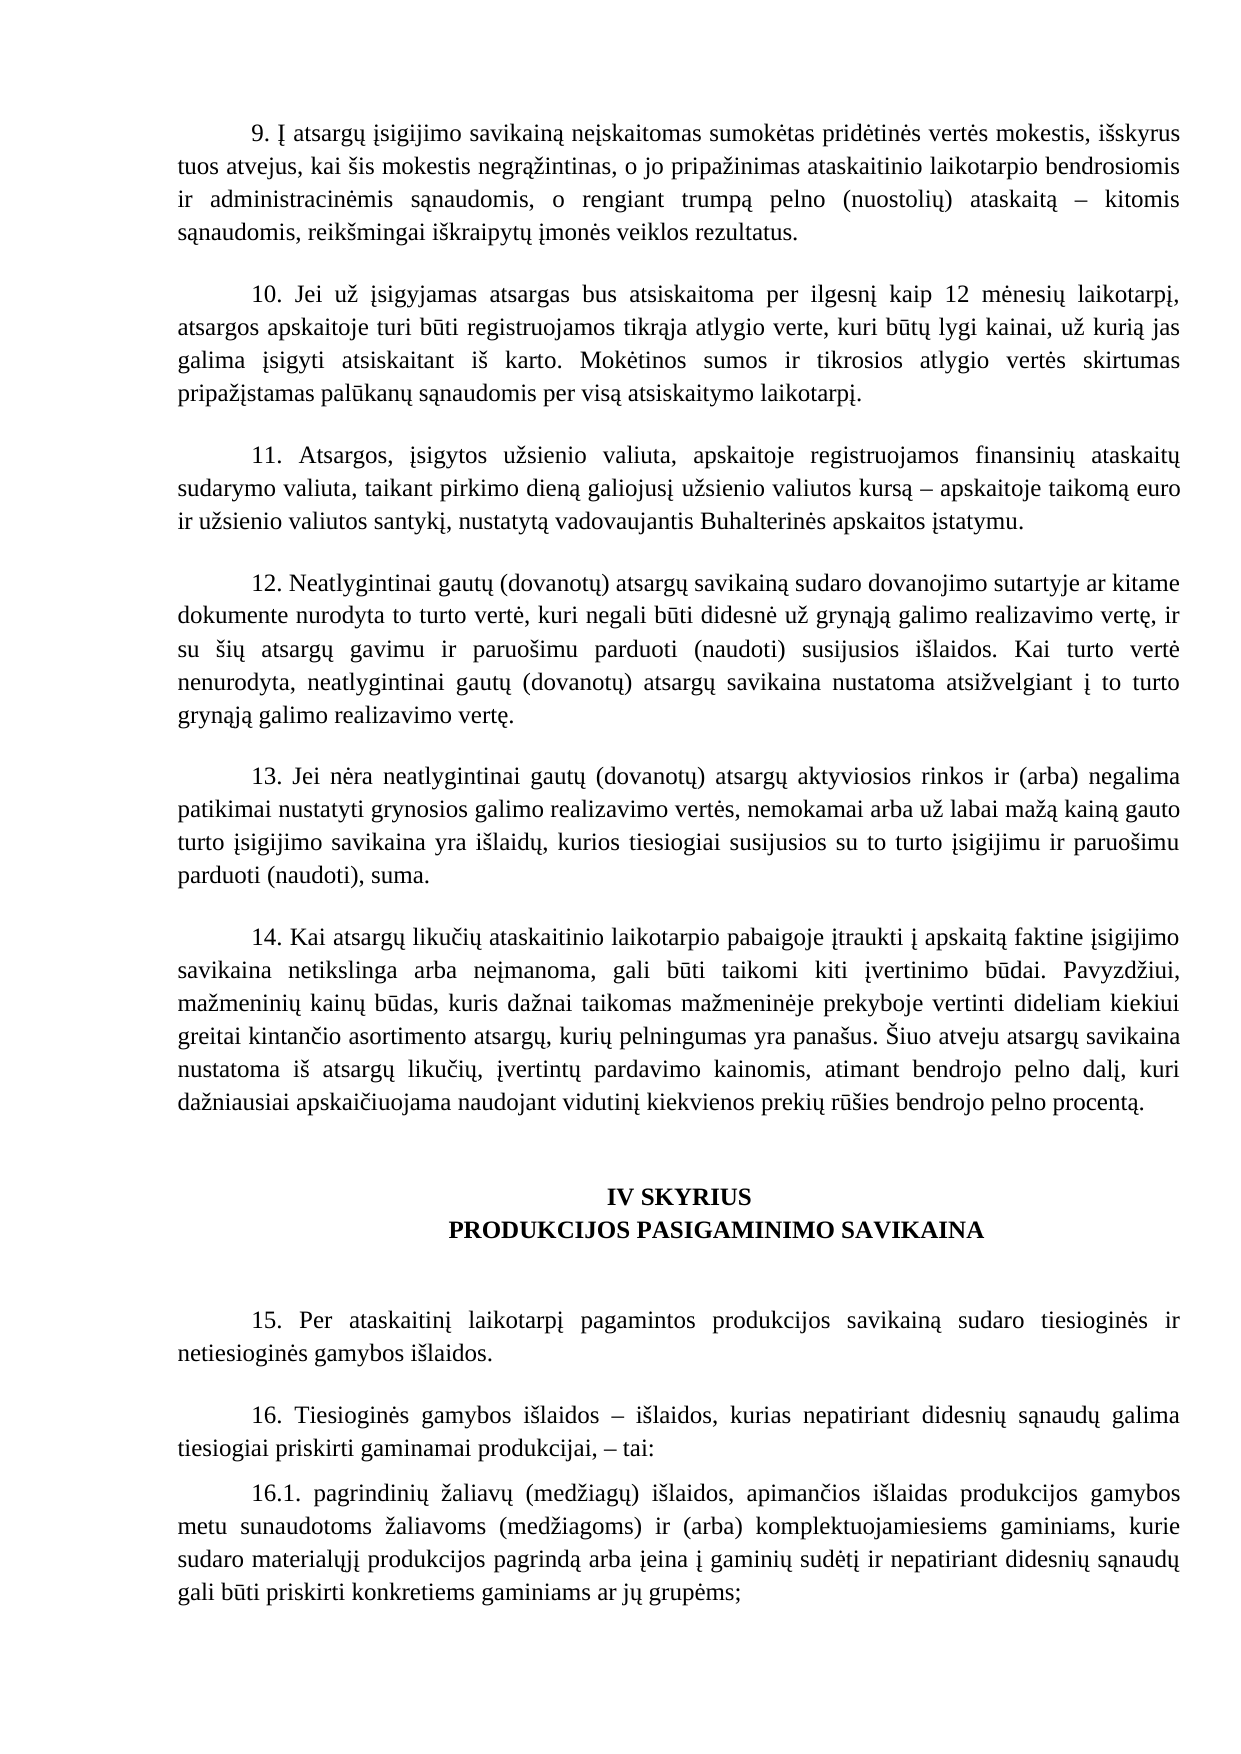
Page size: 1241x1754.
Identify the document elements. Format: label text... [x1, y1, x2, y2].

text 12. Neatlygintinai gautų (dovanotų) atsargų savikainą sudaro dovanojimo sutartyje ar kitame dokumente nurodyta to turto vertė, kuri negali būti didesnė už grynąją galimo realizavimo vertę, ir su šių atsargų gavimu ir paruošimu parduoti (naudoti) susijusios išlaidos. Kai turto vertė nenurodyta, neatlygintinai gautų (dovanotų) atsargų savikaina nustatoma atsižvelgiant į to turto grynąją galimo realizavimo vertę. [177, 568, 1181, 728]
text 13. Jei nėra neatlygintinai gautų (dovanotų) atsargų aktyviosios rinkos ir (arba) negalima patikimai nustatyti grynosios galimo realizavimo vertės, nemokamai arba už labai mažą kainą gauto turto įsigijimo savikaina yra išlaidų, kurios tiesiogiai susijusios su to turto įsigijimu ir paruošimu parduoti (naudoti), suma. [177, 761, 1181, 889]
text PRODUKCIJOS PASIGAMINIMO SAVIKAINA [252, 1215, 1181, 1244]
text 16.1. pagrindinių žaliavų (medžiagų) išlaidos, apimančios išlaidas produkcijos gamybos metu sunaudotoms žaliavoms (medžiagoms) ir (arba) komplektuojamiesiems gaminiams, kurie sudaro materialųjį produkcijos pagrindą arba įeina į gaminių sudėtį ir nepatiriant didesnių sąnaudų gali būti priskirti konkretiems gaminiams ar jų grupėms; [177, 1478, 1181, 1606]
text 14. Kai atsargų likučių ataskaitinio laikotarpio pabaigoje įtraukti į apskaitą faktine įsigijimo savikaina netikslinga arba neįmanoma, gali būti taikomi kiti įvertinimo būdai. Pavyzdžiui, mažmeninių kainų būdas, kuris dažnai taikomas mažmeninėje prekyboje vertinti dideliam kiekiui greitai kintančio asortimento atsargų, kurių pelningumas yra panašus. Šiuo atveju atsargų savikaina nustatoma iš atsargų likučių, įvertintų pardavimo kainomis, atimant bendrojo pelno dalį, kuri dažniausiai apskaičiuojama naudojant vidutinį kiekvienos prekių rūšies bendrojo pelno procentą. [177, 922, 1181, 1116]
text 10. Jei už įsigyjamas atsargas bus atsiskaitoma per ilgesnį kaip 12 mėnesių laikotarpį, atsargos apskaitoje turi būti registruojamos tikrąja atlygio verte, kuri būtų lygi kainai, už kurią jas galima įsigyti atsiskaitant iš karto. Mokėtinos sumos ir tikrosios atlygio vertės skirtumas pripažįstamas palūkanų sąnaudomis per visą atsiskaitymo laikotarpį. [177, 279, 1181, 407]
text 15. Per ataskaitinį laikotarpį pagamintos produkcijos savikainą sudaro tiesioginės ir netiesioginės gamybos išlaidos. [177, 1305, 1181, 1367]
text 11. Atsargos, įsigytos užsienio valiuta, apskaitoje registruojamos finansinių ataskaitų sudarymo valiuta, taikant pirkimo dieną galiojusį užsienio valiutos kursą – apskaitoje taikomą euro ir užsienio valiutos santykį, nustatytą vadovaujantis Buhalterinės apskaitos įstatymu. [177, 440, 1181, 534]
text 16. Tiesioginės gamybos išlaidos – išlaidos, kurias nepatiriant didesnių sąnaudų galima tiesiogiai priskirti gaminamai produkcijai, – tai: [177, 1400, 1181, 1462]
text 9. Į atsargų įsigijimo savikainą neįskaitomas sumokėtas pridėtinės vertės mokestis, išskyrus tuos atvejus, kai šis mokestis negrąžintinas, o jo pripažinimas ataskaitinio laikotarpio bendrosiomis ir administracinėmis sąnaudomis, o rengiant trumpą pelno (nuostolių) ataskaitą – kitomis sąnaudomis, reikšmingai iškraipytų įmonės veiklos rezultatus. [177, 118, 1181, 246]
text IV SKYRIUS [177, 1182, 1181, 1211]
